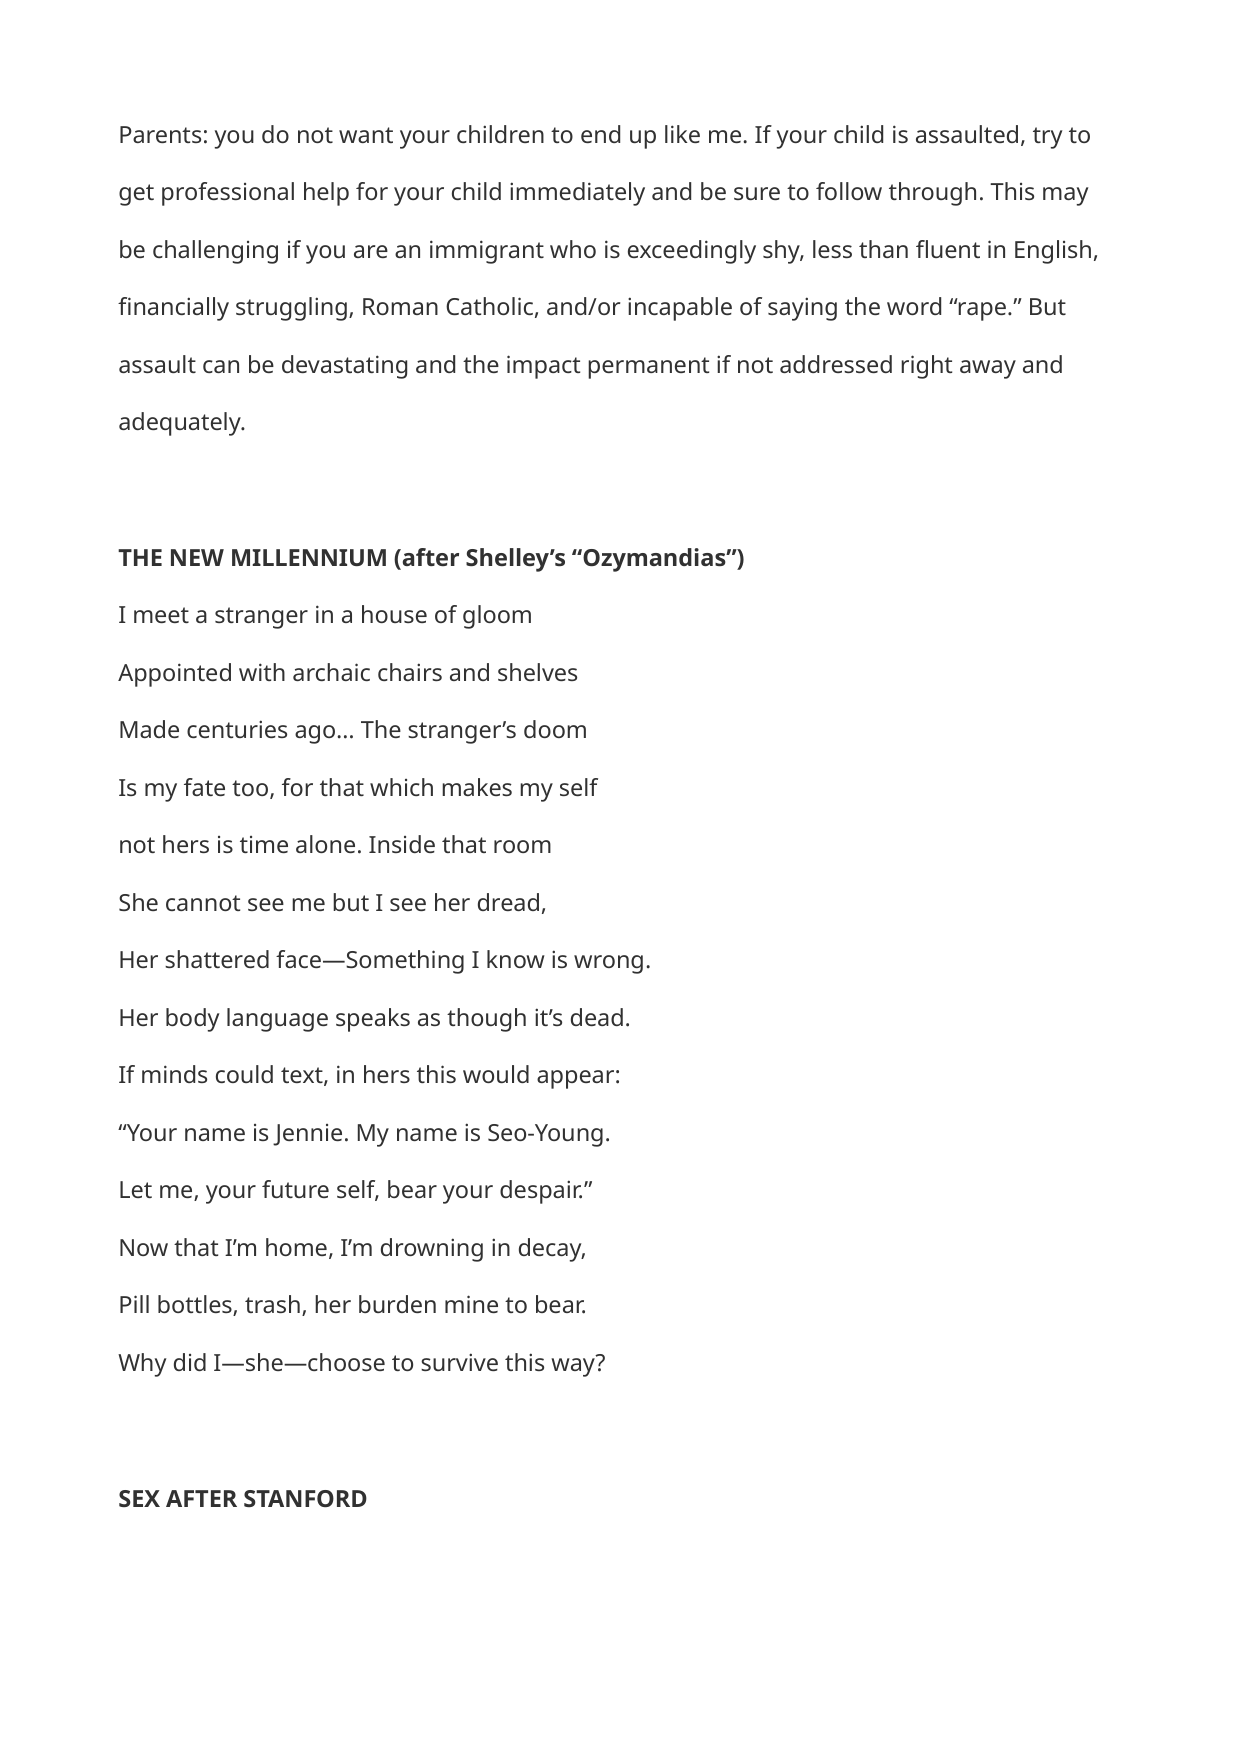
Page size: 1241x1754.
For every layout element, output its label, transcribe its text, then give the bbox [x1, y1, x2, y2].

text THE NEW MILLENNIUM (after Shelley’s “Ozymandias”) [118, 541, 1122, 573]
text I meet a stranger in a house of gloom Appointed with archaic chairs and shelves Made centuries ago… The stranger’s doom Is my fate too, for that which makes my self not hers is time alone. Inside that room She cannot see me but I see her dread, Her shattered face—Something I know is wrong. Her body language speaks as though it’s dead. If minds could text, in hers this would appear: “Your name is Jennie. My name is Seo-Young. Let me, your future self, bear your despair.” [118, 599, 1122, 1206]
text Parents: you do not want your children to end up like me. If your child is assaulted, try to get professional help for your child immediately and be sure to follow through. This may be challenging if you are an immigrant who is exceedingly shy, less than fluent in English, financially struggling, Roman Catholic, and/or incapable of saying the word “rape.” But assault can be devastating and the impact permanent if not addressed right away and adequately. [118, 118, 1122, 438]
text Now that I’m home, I’m drowning in decay, Pill bottles, trash, her burden mine to bear. Why did I—she—choose to survive this way? [118, 1231, 1122, 1378]
text SEX AFTER STANFORD [118, 1482, 1122, 1514]
